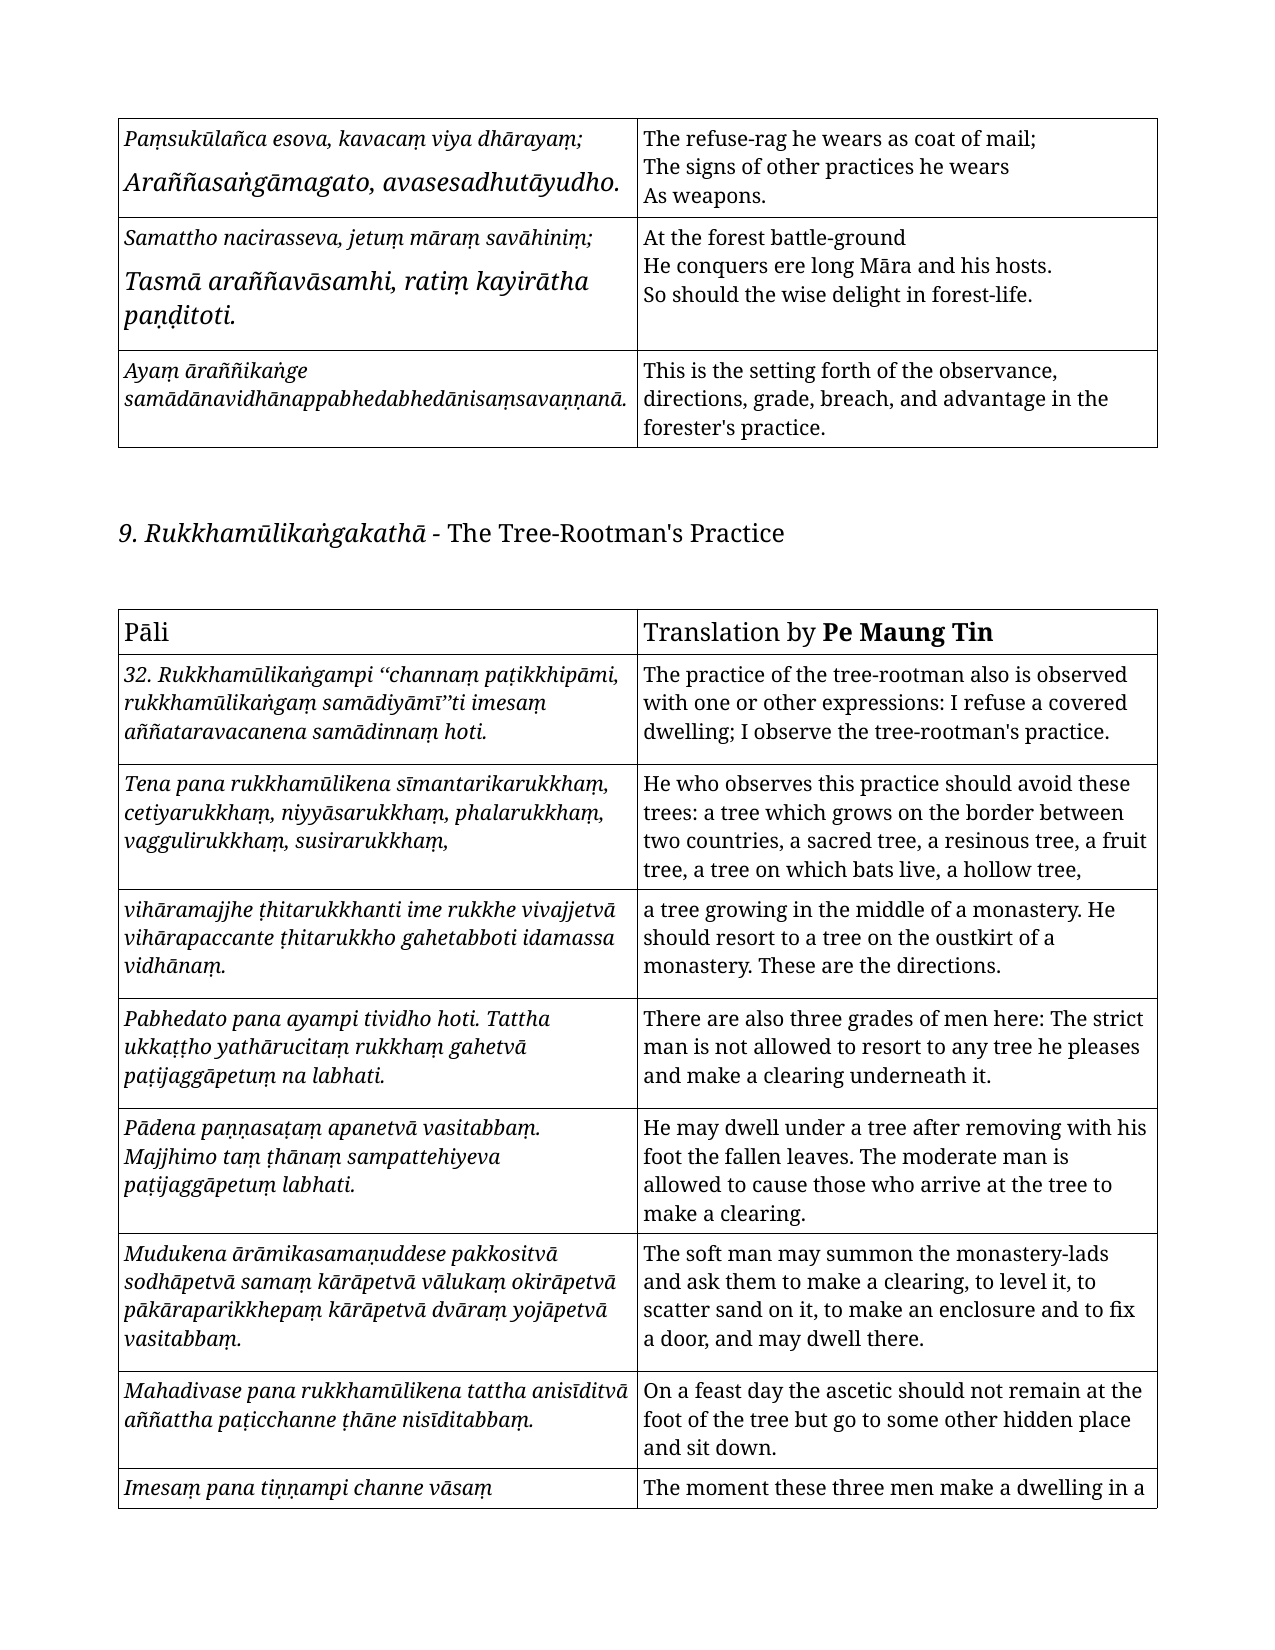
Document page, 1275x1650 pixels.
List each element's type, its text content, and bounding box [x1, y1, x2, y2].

table_cell Ayaṃ āraññikaṅge samādānavidhānappabhedabhedānisaṃsavaṇṇanā. [119, 351, 637, 447]
table_cell At the forest battle-ground He conquers ere long Māra and his hosts. So should the wise delight in forest-life. [638, 218, 1157, 350]
table_cell The refuse-rag he wears as coat of mail; The signs of other practices he wears As weapons. [638, 119, 1157, 217]
table_cell The moment these three men make a dwelling in a [638, 1469, 1157, 1508]
table_cell vihāramajjhe ṭhitarukkhanti ime rukkhe vivajjetvā vihārapaccante ṭhitarukkho gahetabboti idamassa vidhānaṃ. [119, 890, 637, 998]
table_cell There are also three grades of men here: The strict man is not allowed to resort to any tree he pleases and make a clearing underneath it. [638, 999, 1157, 1108]
table_cell The practice of the tree-rootman also is observed with one or other expressions: I refuse a covered dwelling; I observe the tree-rootman's practice. [638, 655, 1157, 763]
table_cell Tena pana rukkhamūlikena sīmantarikarukkhaṃ, cetiyarukkhaṃ, niyyāsarukkhaṃ, phalarukkhaṃ, vaggulirukkhaṃ, susirarukkhaṃ, [119, 765, 637, 889]
table_cell Imesaṃ pana tiṇṇampi channe vāsaṃ [119, 1469, 637, 1508]
table_cell Samattho nacirasseva, jetuṃ māraṃ savāhiniṃ; Tasmā araññavāsamhi, ratiṃ kayirātha paṇḍitoti. [119, 218, 637, 350]
table_cell Mahadivase pana rukkhamūlikena tattha anisīditvā aññattha paṭicchanne ṭhāne nisīditabbaṃ. [119, 1372, 637, 1468]
table_header Translation by Pe Maung Tin [638, 610, 1157, 654]
table_cell The soft man may summon the monastery-lads and ask them to make a clearing, to level it, to scatter sand on it, to make an enclosure and to fix a door, and may dwell there. [638, 1234, 1157, 1371]
table_header Pāli [119, 610, 637, 654]
table_cell a tree growing in the middle of a monastery. He should resort to a tree on the oustkirt of a monastery. These are the directions. [638, 890, 1157, 998]
table_cell He who observes this practice should avoid these trees: a tree which grows on the border between two countries, a sacred tree, a resinous tree, a fruit tree, a tree on which bats live, a hollow tree, [638, 765, 1157, 889]
table_cell Pabhedato pana ayampi tividho hoti. Tattha ukkaṭṭho yathārucitaṃ rukkhaṃ gahetvā paṭijaggāpetuṃ na labhati. [119, 999, 637, 1108]
table_cell 32. Rukkhamūlikaṅgampi ‘‘channaṃ paṭikkhipāmi, rukkhamūlikaṅgaṃ samādiyāmī’’ti imesaṃ aññataravacanena samādinnaṃ hoti. [119, 655, 637, 763]
table_cell Mudukena ārāmikasamaṇuddese pakkositvā sodhāpetvā samaṃ kārāpetvā vālukaṃ okirāpetvā pākāraparikkhepaṃ kārāpetvā dvāraṃ yojāpetvā vasitabbaṃ. [119, 1234, 637, 1371]
table_cell Paṃsukūlañca esova, kavacaṃ viya dhārayaṃ; Araññasaṅgāmagato, avasesadhutāyudho. [119, 119, 637, 217]
table_cell This is the setting forth of the observance, directions, grade, breach, and advantage in the forester's practice. [638, 351, 1157, 447]
table_cell Pādena paṇṇasaṭaṃ apanetvā vasitabbaṃ. Majjhimo taṃ ṭhānaṃ sampattehiyeva paṭijaggāpetuṃ labhati. [119, 1109, 637, 1233]
text 9. Rukkhamūlikaṅgakathā - The Tree-Rootman's Practice [118, 515, 1157, 549]
table_cell On a feast day the ascetic should not remain at the foot of the tree but go to some other hidden place and sit down. [638, 1372, 1157, 1468]
table_cell He may dwell under a tree after removing with his foot the fallen leaves. The moderate man is allowed to cause those who arrive at the tree to make a clearing. [638, 1109, 1157, 1233]
